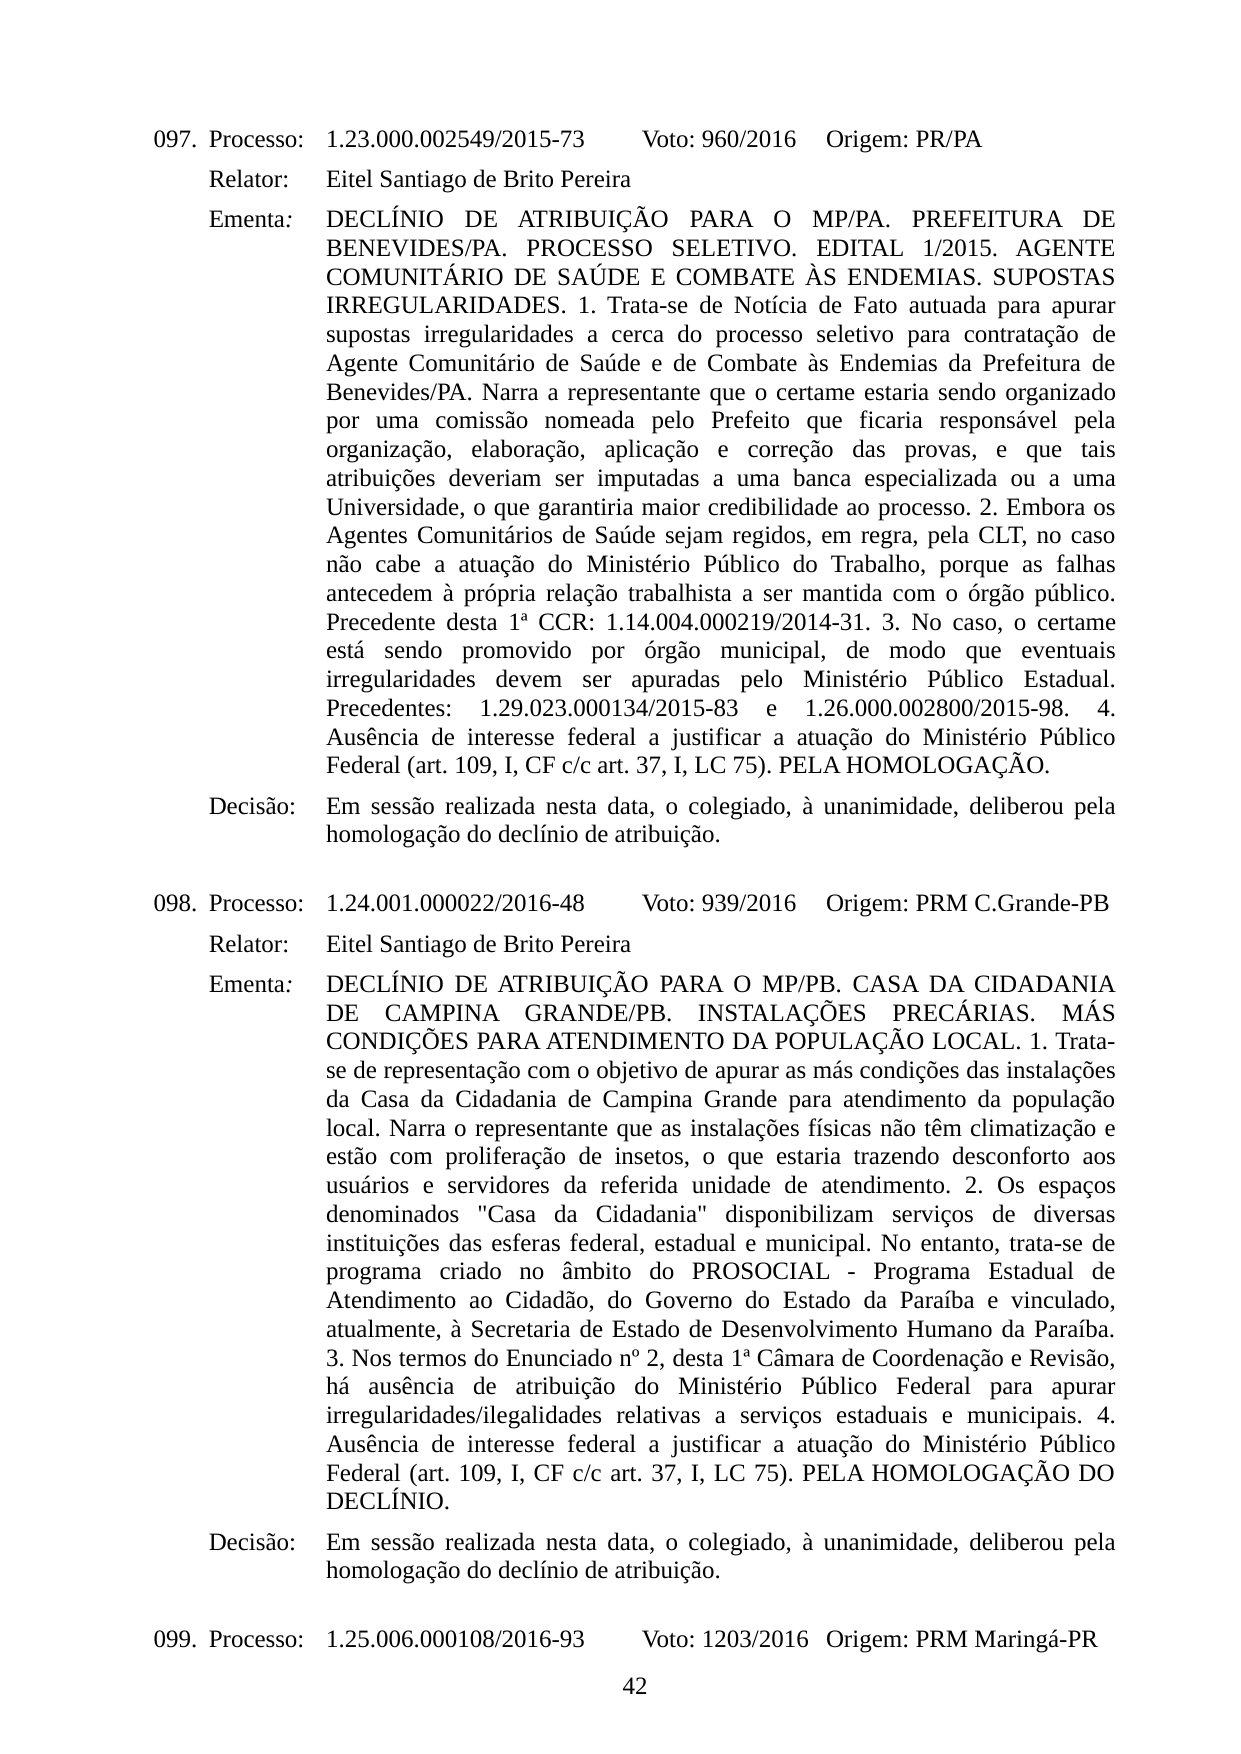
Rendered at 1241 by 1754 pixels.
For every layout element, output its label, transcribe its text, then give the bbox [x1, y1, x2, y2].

table_header Processo: [203, 118, 320, 158]
table_header Voto: 960/2016 [636, 118, 820, 158]
table_header Origem: PRM Maringá-PR [820, 1619, 1122, 1659]
table_cell [148, 199, 203, 785]
table_header Origem: PRM C.Grande-PB [820, 883, 1122, 923]
table_header Origem: PR/PA [820, 118, 1122, 158]
table_cell Ementa: [203, 963, 320, 1521]
table_cell Decisão: [203, 1521, 320, 1590]
table_cell [148, 963, 203, 1521]
table_header Voto: 939/2016 [636, 883, 820, 923]
table_cell Em sessão realizada nesta data, o colegiado, à unanimidade, deliberou pela homologação do declínio de atribuição. [320, 1521, 1122, 1590]
table_cell Ementa: [203, 199, 320, 785]
table_header 1.25.006.000108/2016-93 [320, 1619, 636, 1659]
table_cell Relator: [203, 923, 320, 963]
table_cell Eitel Santiago de Brito Pereira [320, 923, 1122, 963]
table_cell [148, 1521, 203, 1590]
table_header Processo: [203, 1619, 320, 1659]
table_header Processo: [203, 883, 320, 923]
table_header Voto: 1203/2016 [636, 1619, 820, 1659]
table_cell Eitel Santiago de Brito Pereira [320, 158, 1122, 198]
table_header 098. [148, 883, 203, 923]
table_cell [148, 158, 203, 198]
table_header 097. [148, 118, 203, 158]
table_cell Relator: [203, 158, 320, 198]
table_header 1.23.000.002549/2015-73 [320, 118, 636, 158]
table_header 1.24.001.000022/2016-48 [320, 883, 636, 923]
table_header 099. [148, 1619, 203, 1659]
table_cell Decisão: [203, 785, 320, 854]
table_cell Em sessão realizada nesta data, o colegiado, à unanimidade, deliberou pela homologação do declínio de atribuição. [320, 785, 1122, 854]
table_cell [148, 923, 203, 963]
table_cell [148, 785, 203, 854]
table_cell DECLÍNIO DE ATRIBUIÇÃO PARA O MP/PA. PREFEITURA DE BENEVIDES/PA. PROCESSO SELETIVO. EDITAL 1/2015. AGENTE COMUNITÁRIO DE SAÚDE E COMBATE ÀS ENDEMIAS. SUPOSTAS IRREGULARIDADES. 1. Trata-se de Notícia de Fato autuada para apurar supostas irregularidades a cerca do processo seletivo para contratação de Agente Comunitário de Saúde e de Combate às Endemias da Prefeitura de Benevides/PA. Narra a representante que o certame estaria sendo organizado por uma comissão nomeada pelo Prefeito que ficaria responsável pela organização, elaboração, aplicação e correção das provas, e que tais atribuições deveriam ser imputadas a uma banca especializada ou a uma Universidade, o que garantiria maior credibilidade ao processo. 2. Embora os Agentes Comunitários de Saúde sejam regidos, em regra, pela CLT, no caso não cabe a atuação do Ministério Público do Trabalho, porque as falhas antecedem à própria relação trabalhista a ser mantida com o órgão público. Precedente desta 1ª CCR: 1.14.004.000219/2014-31. 3. No caso, o certame está sendo promovido por órgão municipal, de modo que eventuais irregularidades devem ser apuradas pelo Ministério Público Estadual. Precedentes: 1.29.023.000134/2015-83 e 1.26.000.002800/2015-98. 4. Ausência de interesse federal a justificar a atuação do Ministério Público Federal (art. 109, I, CF c/c art. 37, I, LC 75). PELA HOMOLOGAÇÃO. [320, 199, 1122, 785]
table_cell DECLÍNIO DE ATRIBUIÇÃO PARA O MP/PB. CASA DA CIDADANIA DE CAMPINA GRANDE/PB. INSTALAÇÕES PRECÁRIAS. MÁS CONDIÇÕES PARA ATENDIMENTO DA POPULAÇÃO LOCAL. 1. Trata-se de representação com o objetivo de apurar as más condições das instalações da Casa da Cidadania de Campina Grande para atendimento da população local. Narra o representante que as instalações físicas não têm climatização e estão com proliferação de insetos, o que estaria trazendo desconforto aos usuários e servidores da referida unidade de atendimento. 2. Os espaços denominados "Casa da Cidadania" disponibilizam serviços de diversas instituições das esferas federal, estadual e municipal. No entanto, trata-se de programa criado no âmbito do PROSOCIAL - Programa Estadual de Atendimento ao Cidadão, do Governo do Estado da Paraíba e vinculado, atualmente, à Secretaria de Estado de Desenvolvimento Humano da Paraíba. 3. Nos termos do Enunciado nº 2, desta 1ª Câmara de Coordenação e Revisão, há ausência de atribuição do Ministério Público Federal para apurar irregularidades/ilegalidades relativas a serviços estaduais e municipais. 4. Ausência de interesse federal a justificar a atuação do Ministério Público Federal (art. 109, I, CF c/c art. 37, I, LC 75). PELA HOMOLOGAÇÃO DO DECLÍNIO. [320, 963, 1122, 1521]
